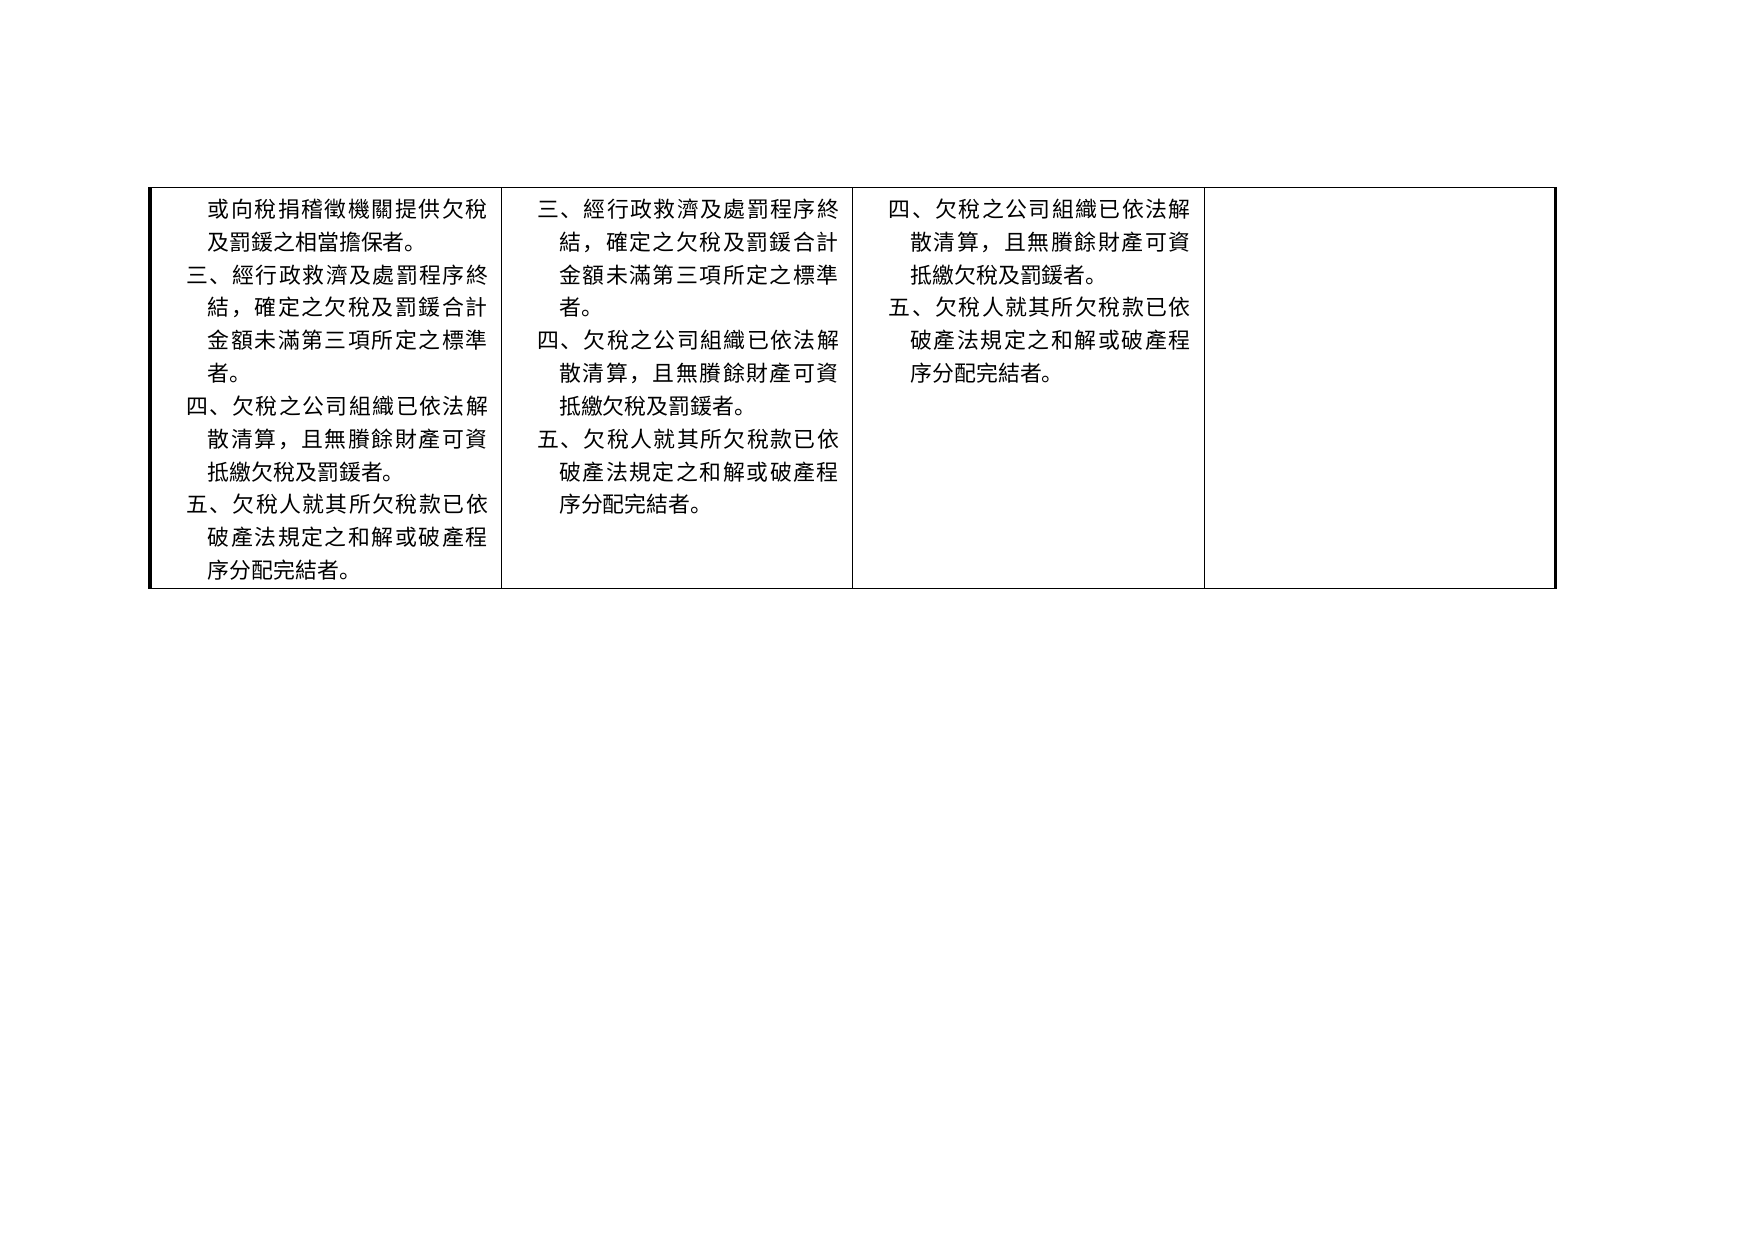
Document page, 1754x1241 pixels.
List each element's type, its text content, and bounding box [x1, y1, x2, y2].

table_cell 四、欠稅之公司組織已依法解散清算，且無賸餘財產可資抵繳欠稅及罰鍰者。 五、欠稅人就其所欠稅款已依破產法規定之和解或破產程序分配完結者。 [853, 188, 1204, 588]
table_cell [1205, 188, 1554, 588]
table_cell 三、經行政救濟及處罰程序終結，確定之欠稅及罰鍰合計金額未滿第三項所定之標準者。 四、欠稅之公司組織已依法解散清算，且無賸餘財產可資抵繳欠稅及罰鍰者。 五、欠稅人就其所欠稅款已依破產法規定之和解或破產程序分配完結者。 [502, 188, 852, 588]
table_cell 或向稅捐稽徵機關提供欠稅及罰鍰之相當擔保者。 三、經行政救濟及處罰程序終結，確定之欠稅及罰鍰合計金額未滿第三項所定之標準者。 四、欠稅之公司組織已依法解散清算，且無賸餘財產可資抵繳欠稅及罰鍰者。 五、欠稅人就其所欠稅款已依破產法規定之和解或破產程序分配完結者。 [152, 188, 501, 588]
